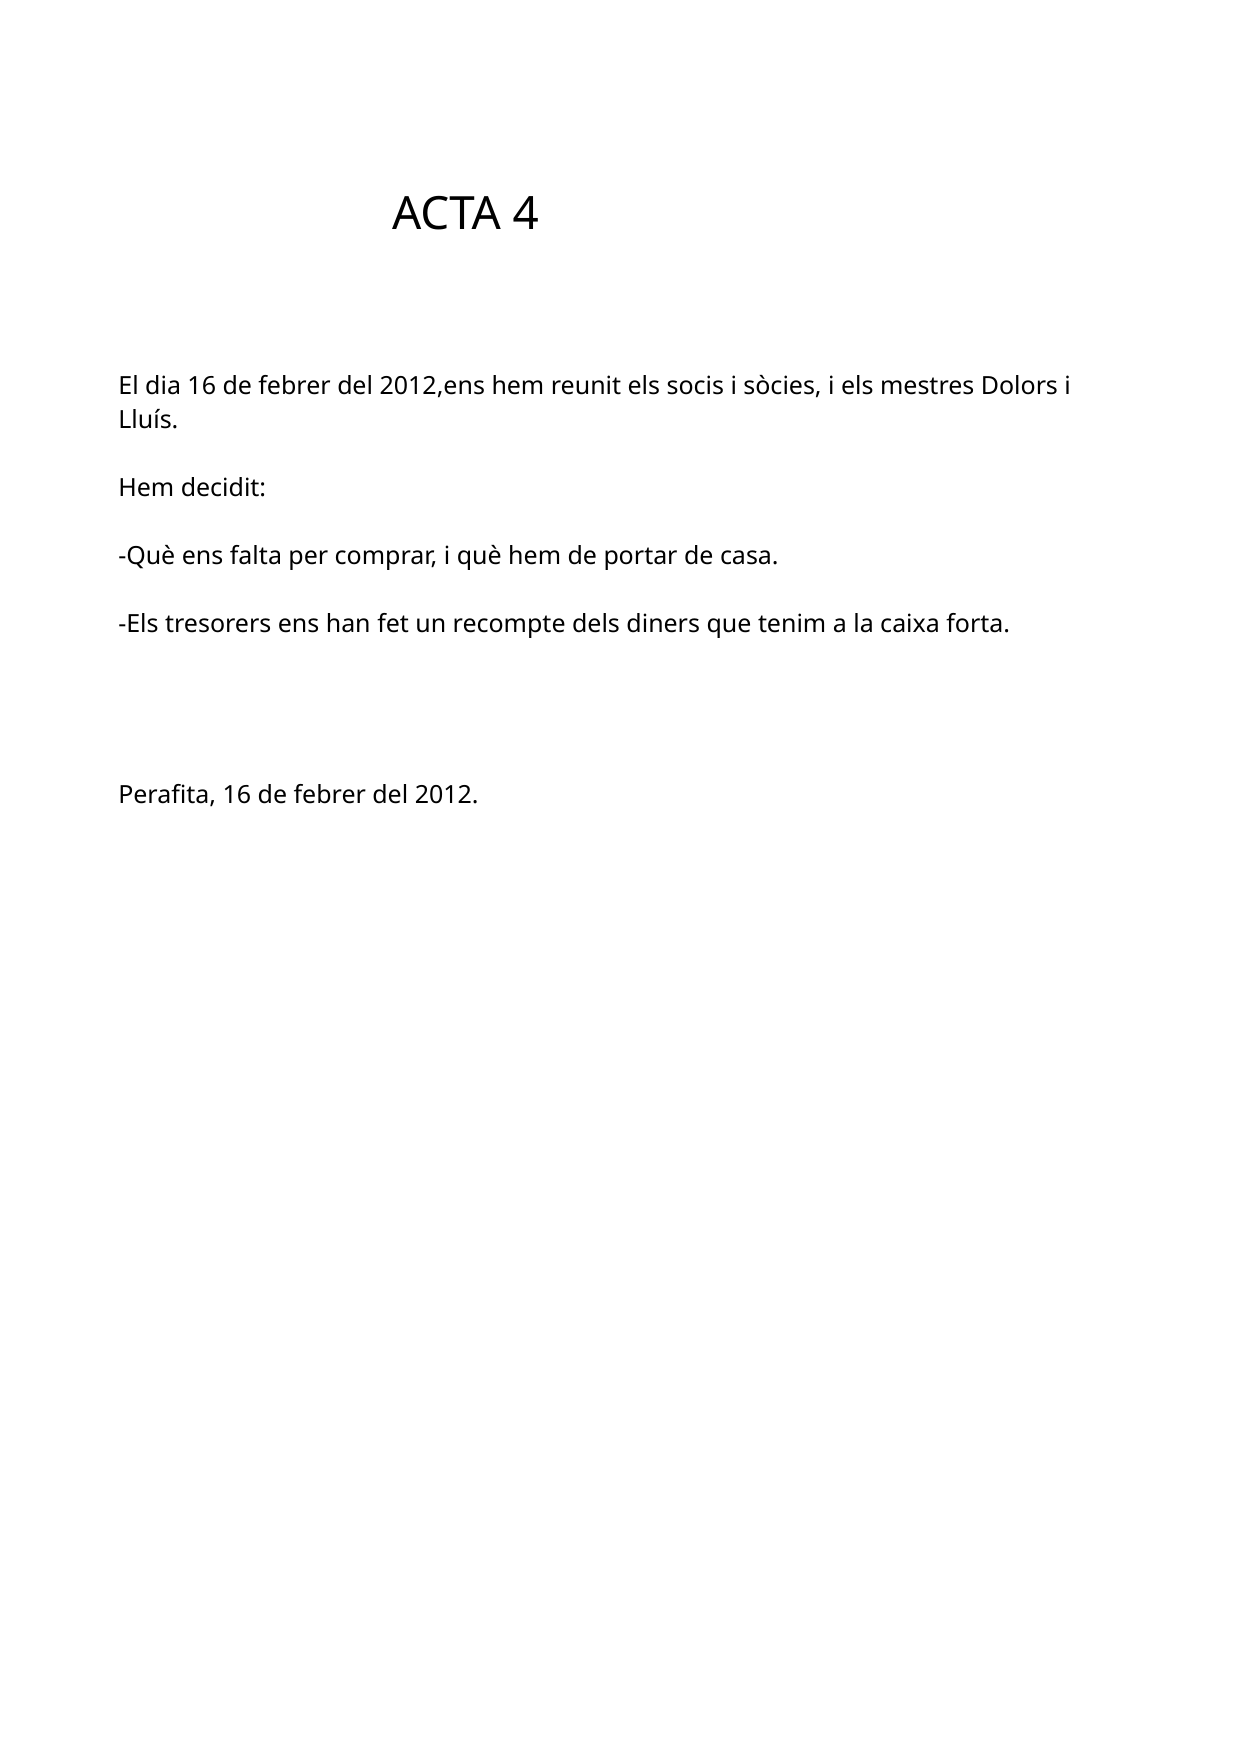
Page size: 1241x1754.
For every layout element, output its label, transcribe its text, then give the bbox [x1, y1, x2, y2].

text El dia 16 de febrer del 2012,ens hem reunit els socis i sòcies, i els mestres Dolors i Lluís. [118, 368, 1122, 436]
text -Què ens falta per comprar, i què hem de portar de casa. [118, 538, 1122, 572]
text Perafita, 16 de febrer del 2012. [118, 776, 1122, 811]
text Hem decidit: [118, 470, 1122, 504]
text ACTA 4 [118, 181, 1122, 243]
text -Els tresorers ens han fet un recompte dels diners que tenim a la caixa forta. [118, 606, 1122, 640]
